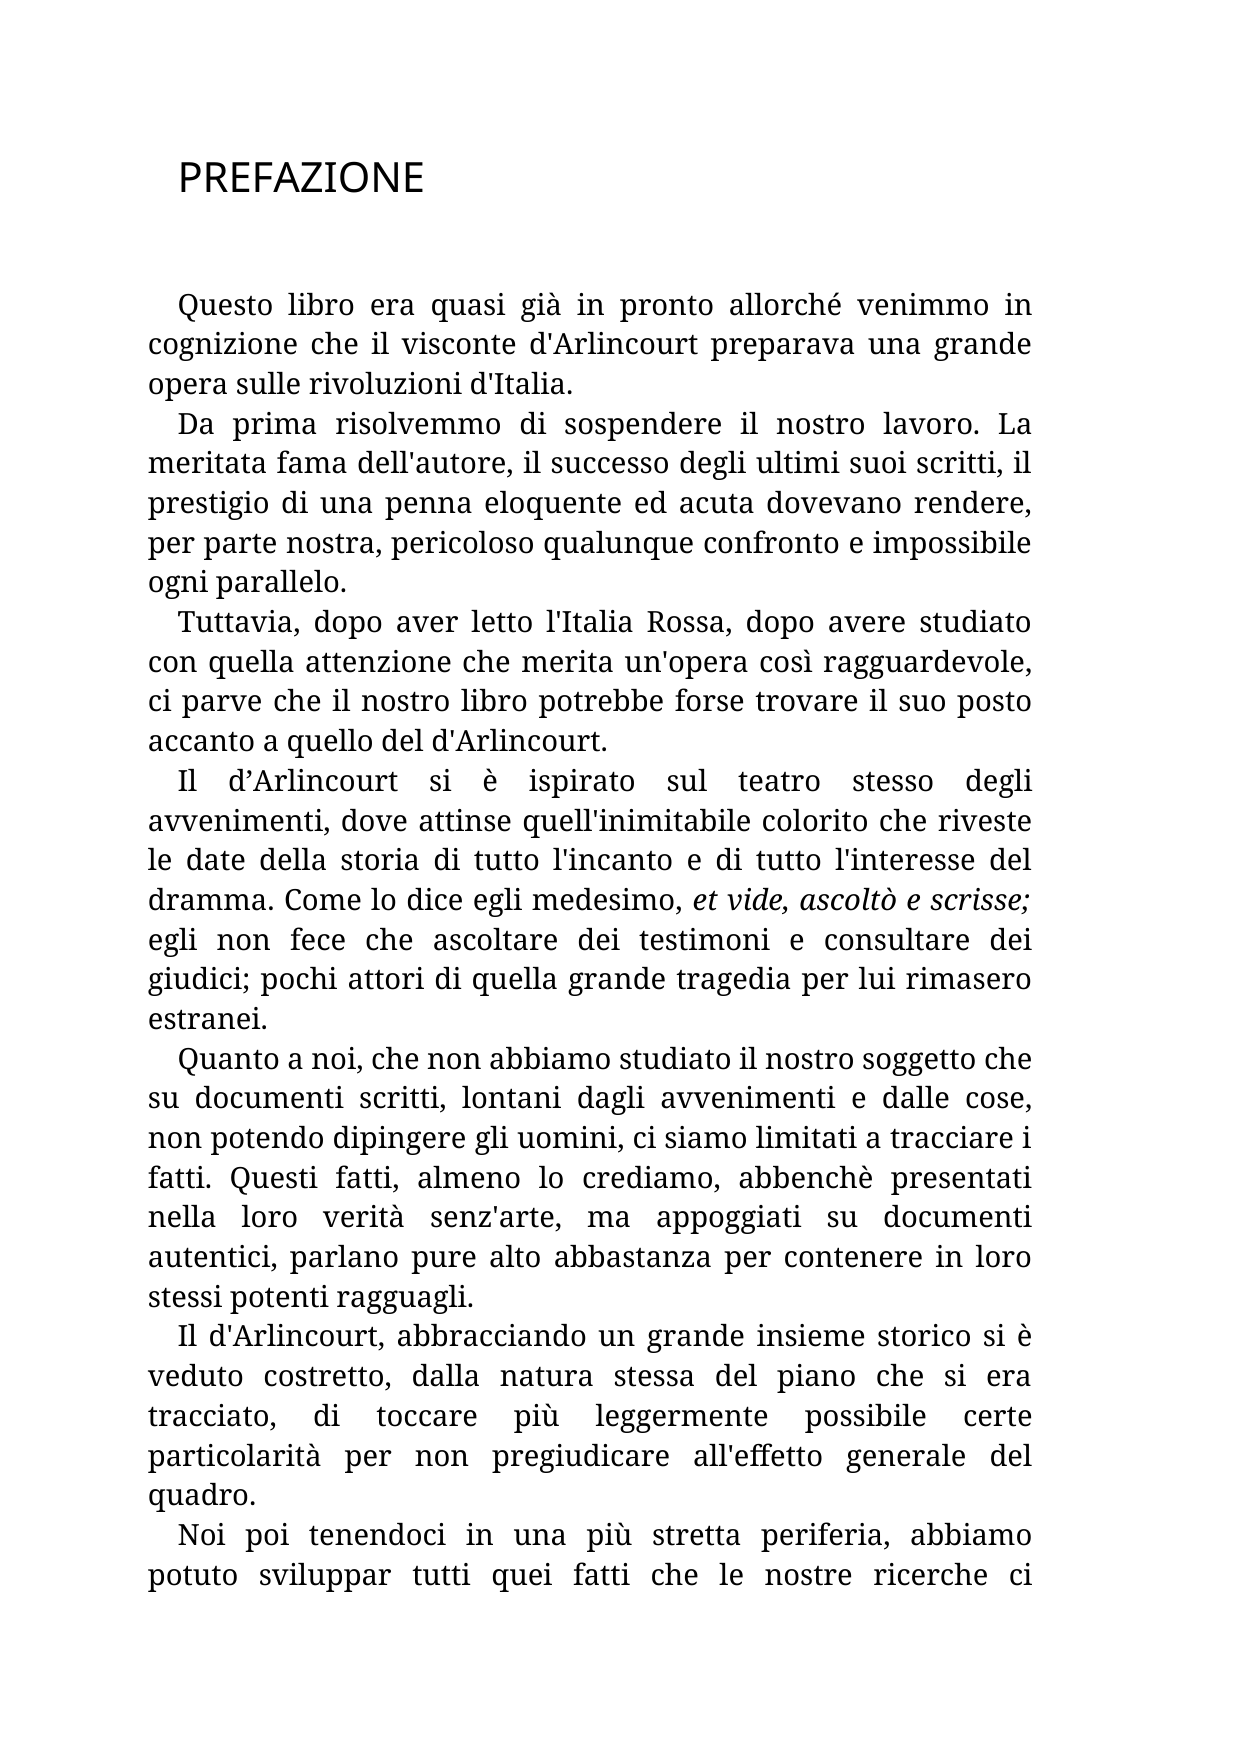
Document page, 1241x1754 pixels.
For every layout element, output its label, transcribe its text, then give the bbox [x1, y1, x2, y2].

text Noi poi tenendoci in una più stretta periferia, abbiamo potuto sviluppar tutti quei fatti che le nostre ricerche ci [148, 1514, 1033, 1593]
text Il d'Arlincourt, abbracciando un grande insieme storico si è veduto costretto, dalla natura stessa del piano che si era tracciato, di toccare più leggermente possibile certe particolarità per non pregiudicare all'effetto generale del quadro. [148, 1316, 1033, 1514]
text Tuttavia, dopo aver letto l'Italia Rossa, dopo avere studiato con quella attenzione che merita un'opera così ragguardevole, ci parve che il nostro libro potrebbe forse trovare il suo posto accanto a quello del d'Arlincourt. [148, 601, 1033, 760]
text Da prima risolvemmo di sospendere il nostro lavoro. La meritata fama dell'autore, il successo degli ultimi suoi scritti, il prestigio di una penna eloquente ed acuta dovevano rendere, per parte nostra, pericoloso qualunque confronto e impossibile ogni parallelo. [148, 403, 1033, 601]
text PREFAZIONE [148, 148, 1033, 204]
text Quanto a noi, che non abbiamo studiato il nostro soggetto che su documenti scritti, lontani dagli avvenimenti e dalle cose, non potendo dipingere gli uomini, ci siamo limitati a tracciare i fatti. Questi fatti, almeno lo crediamo, abbenchè presentati nella loro verità senz'arte, ma appoggiati su documenti autentici, parlano pure alto abbastanza per contenere in loro stessi potenti ragguagli. [148, 1038, 1033, 1316]
text Il d’Arlincourt si è ispirato sul teatro stesso degli avvenimenti, dove attinse quell'inimitabile colorito che riveste le date della storia di tutto l'incanto e di tutto l'interesse del dramma. Come lo dice egli medesimo, et vide, ascoltò e scrisse; egli non fece che ascoltare dei testimoni e consultare dei giudici; pochi attori di quella grande tragedia per lui rimasero estranei. [148, 760, 1033, 1038]
text Questo libro era quasi già in pronto allorché venimmo in cognizione che il visconte d'Arlincourt preparava una grande opera sulle rivoluzioni d'Italia. [148, 284, 1033, 403]
